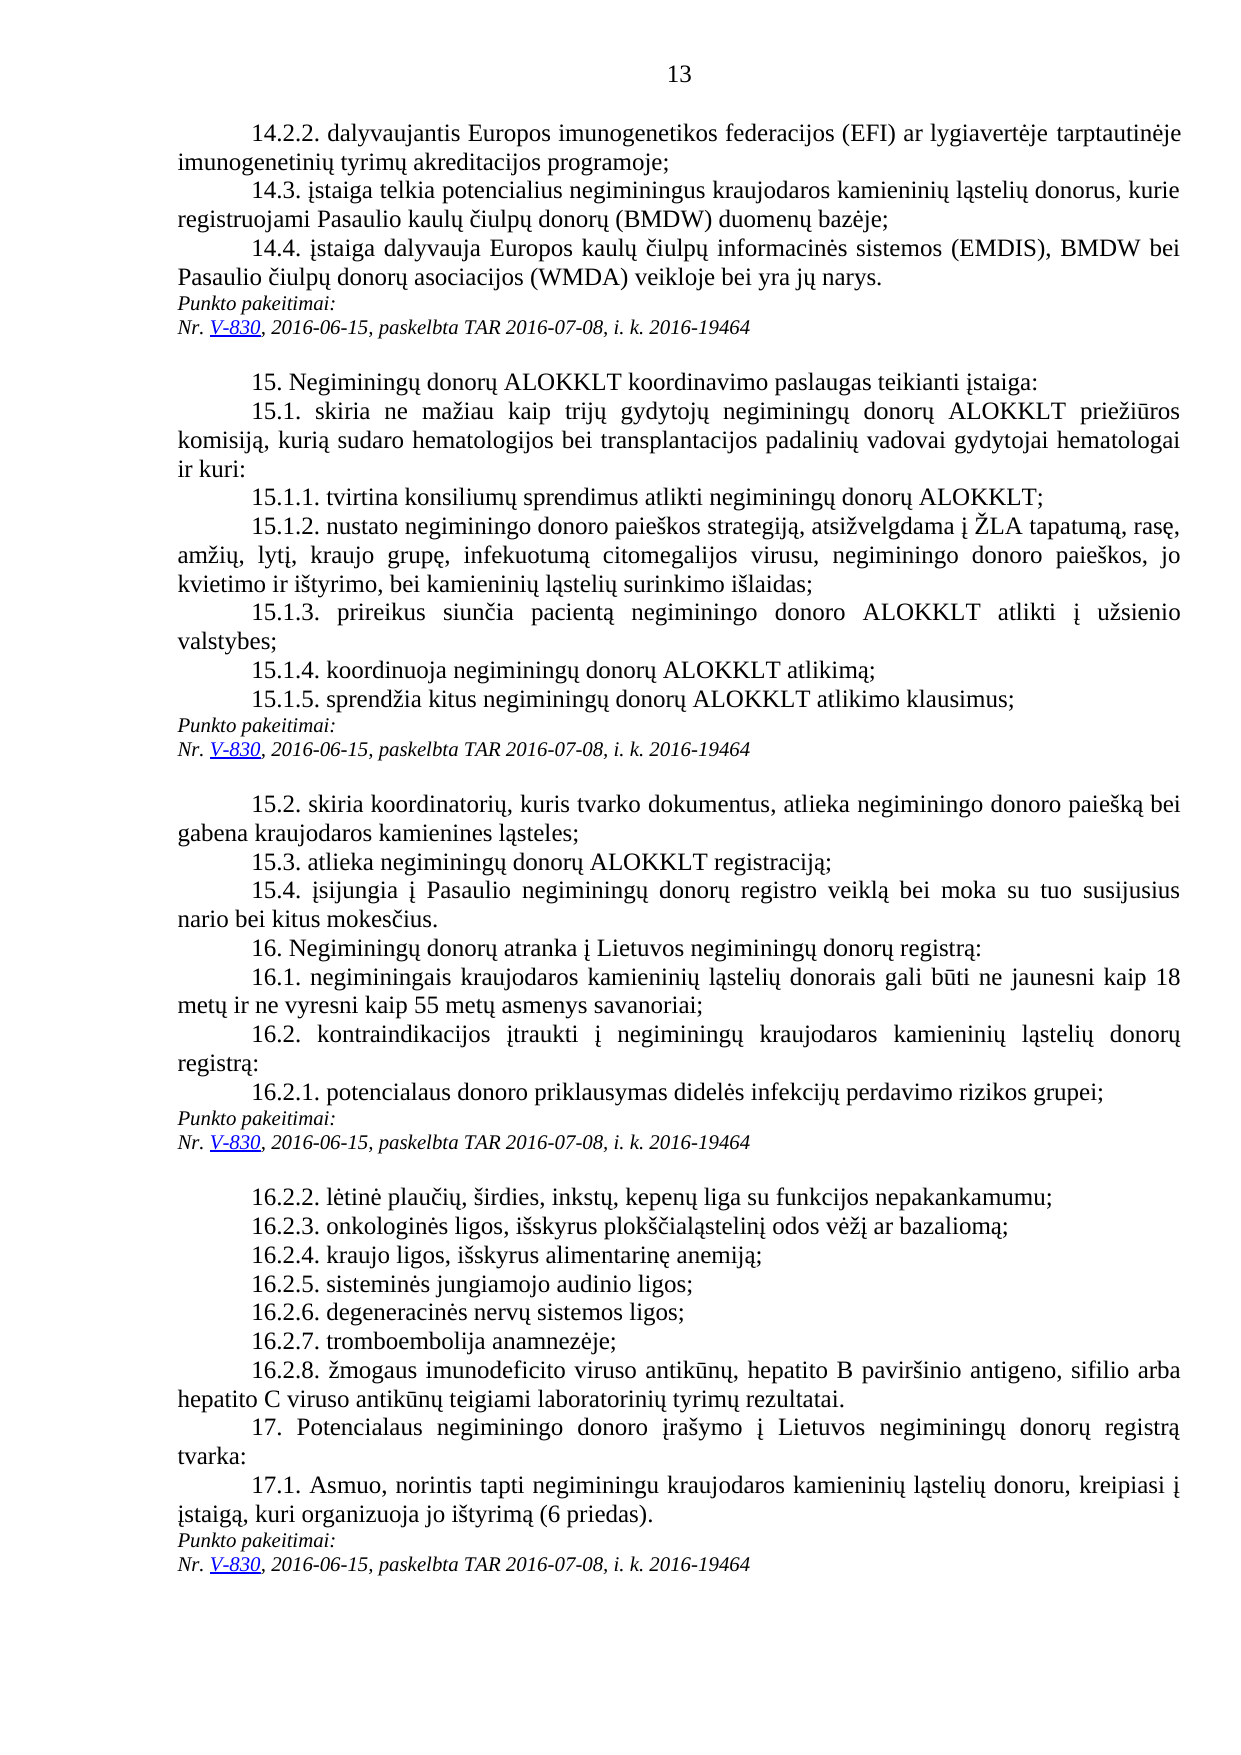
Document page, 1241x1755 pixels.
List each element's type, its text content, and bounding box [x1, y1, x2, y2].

text 16.2.6. degeneracinės nervų sistemos ligos; [177, 1297, 1181, 1326]
text 15.1.4. koordinuoja negiminingų donorų ALOKKLT atlikimą; [177, 655, 1181, 684]
text 15.3. atlieka negiminingų donorų ALOKKLT registraciją; [177, 847, 1181, 876]
text Nr. V-830, 2016-06-15, paskelbta TAR 2016-07-08, i. k. 2016-19464 [177, 1130, 1181, 1154]
text 16.1. negiminingais kraujodaros kamieninių ląstelių donorais gali būti ne jaunesni kaip 18 metų ir ne vyresni kaip 55 metų asmenys savanoriai; [177, 962, 1181, 1019]
text 16. Negiminingų donorų atranka į Lietuvos negiminingų donorų registrą: [177, 933, 1181, 962]
text 14.4. įstaiga dalyvauja Europos kaulų čiulpų informacinės sistemos (EMDIS), BMDW bei Pasaulio čiulpų donorų asociacijos (WMDA) veikloje bei yra jų narys. [177, 233, 1181, 291]
text 16.2.1. potencialaus donoro priklausymas didelės infekcijų perdavimo rizikos grupei; [177, 1077, 1181, 1106]
text 16.2.7. tromboembolija anamnezėje; [177, 1326, 1181, 1355]
text 15.1. skiria ne mažiau kaip trijų gydytojų negiminingų donorų ALOKKLT priežiūros komisiją, kurią sudaro hematologijos bei transplantacijos padalinių vadovai gydytojai hematologai ir kuri: [177, 396, 1181, 482]
text 14.3. įstaiga telkia potencialius negiminingus kraujodaros kamieninių ląstelių donorus, kurie registruojami Pasaulio kaulų čiulpų donorų (BMDW) duomenų bazėje; [177, 176, 1181, 233]
text 15.2. skiria koordinatorių, kuris tvarko dokumentus, atlieka negiminingo donoro paiešką bei gabena kraujodaros kamienines ląsteles; [177, 789, 1181, 847]
text 14.2.2. dalyvaujantis Europos imunogenetikos federacijos (EFI) ar lygiavertėje tarptautinėje imunogenetinių tyrimų akreditacijos programoje; [177, 118, 1181, 176]
text 16.2.8. žmogaus imunodeficito viruso antikūnų, hepatito B paviršinio antigeno, sifilio arba hepatito C viruso antikūnų teigiami laboratorinių tyrimų rezultatai. [177, 1355, 1181, 1412]
text Punkto pakeitimai: [177, 291, 1181, 315]
text 15.1.2. nustato negiminingo donoro paieškos strategiją, atsižvelgdama į ŽLA tapatumą, rasę, amžių, lytį, kraujo grupę, infekuotumą citomegalijos virusu, negiminingo donoro paieškos, jo kvietimo ir ištyrimo, bei kamieninių ląstelių surinkimo išlaidas; [177, 511, 1181, 597]
text 16.2.3. onkologinės ligos, išskyrus plokščialąstelinį odos vėžį ar bazaliomą; [177, 1211, 1181, 1240]
text 16.2.2. lėtinė plaučių, širdies, inkstų, kepenų liga su funkcijos nepakankamumu; [177, 1182, 1181, 1211]
text 15. Negiminingų donorų ALOKKLT koordinavimo paslaugas teikianti įstaiga: [177, 367, 1181, 396]
text 15.1.5. sprendžia kitus negiminingų donorų ALOKKLT atlikimo klausimus; [177, 684, 1181, 712]
text Punkto pakeitimai: [177, 712, 1181, 737]
text Nr. V-830, 2016-06-15, paskelbta TAR 2016-07-08, i. k. 2016-19464 [177, 737, 1181, 761]
text Punkto pakeitimai: [177, 1106, 1181, 1130]
text 17. Potencialaus negiminingo donoro įrašymo į Lietuvos negiminingų donorų registrą tvarka: [177, 1412, 1181, 1470]
text Nr. V-830, 2016-06-15, paskelbta TAR 2016-07-08, i. k. 2016-19464 [177, 1552, 1181, 1576]
text 15.4. įsijungia į Pasaulio negiminingų donorų registro veiklą bei moka su tuo susijusius nario bei kitus mokesčius. [177, 876, 1181, 933]
text 17.1. Asmuo, norintis tapti negiminingu kraujodaros kamieninių ląstelių donoru, kreipiasi į įstaigą, kuri organizuoja jo ištyrimą (6 priedas). [177, 1470, 1181, 1527]
text 15.1.1. tvirtina konsiliumų sprendimus atlikti negiminingų donorų ALOKKLT; [177, 482, 1181, 511]
text 16.2.5. sisteminės jungiamojo audinio ligos; [177, 1269, 1181, 1297]
text 16.2.4. kraujo ligos, išskyrus alimentarinę anemiją; [177, 1240, 1181, 1269]
text 16.2. kontraindikacijos įtraukti į negiminingų kraujodaros kamieninių ląstelių donorų registrą: [177, 1019, 1181, 1077]
text Punkto pakeitimai: [177, 1527, 1181, 1552]
text Nr. V-830, 2016-06-15, paskelbta TAR 2016-07-08, i. k. 2016-19464 [177, 315, 1181, 339]
text 15.1.3. prireikus siunčia pacientą negiminingo donoro ALOKKLT atlikti į užsienio valstybes; [177, 597, 1181, 655]
